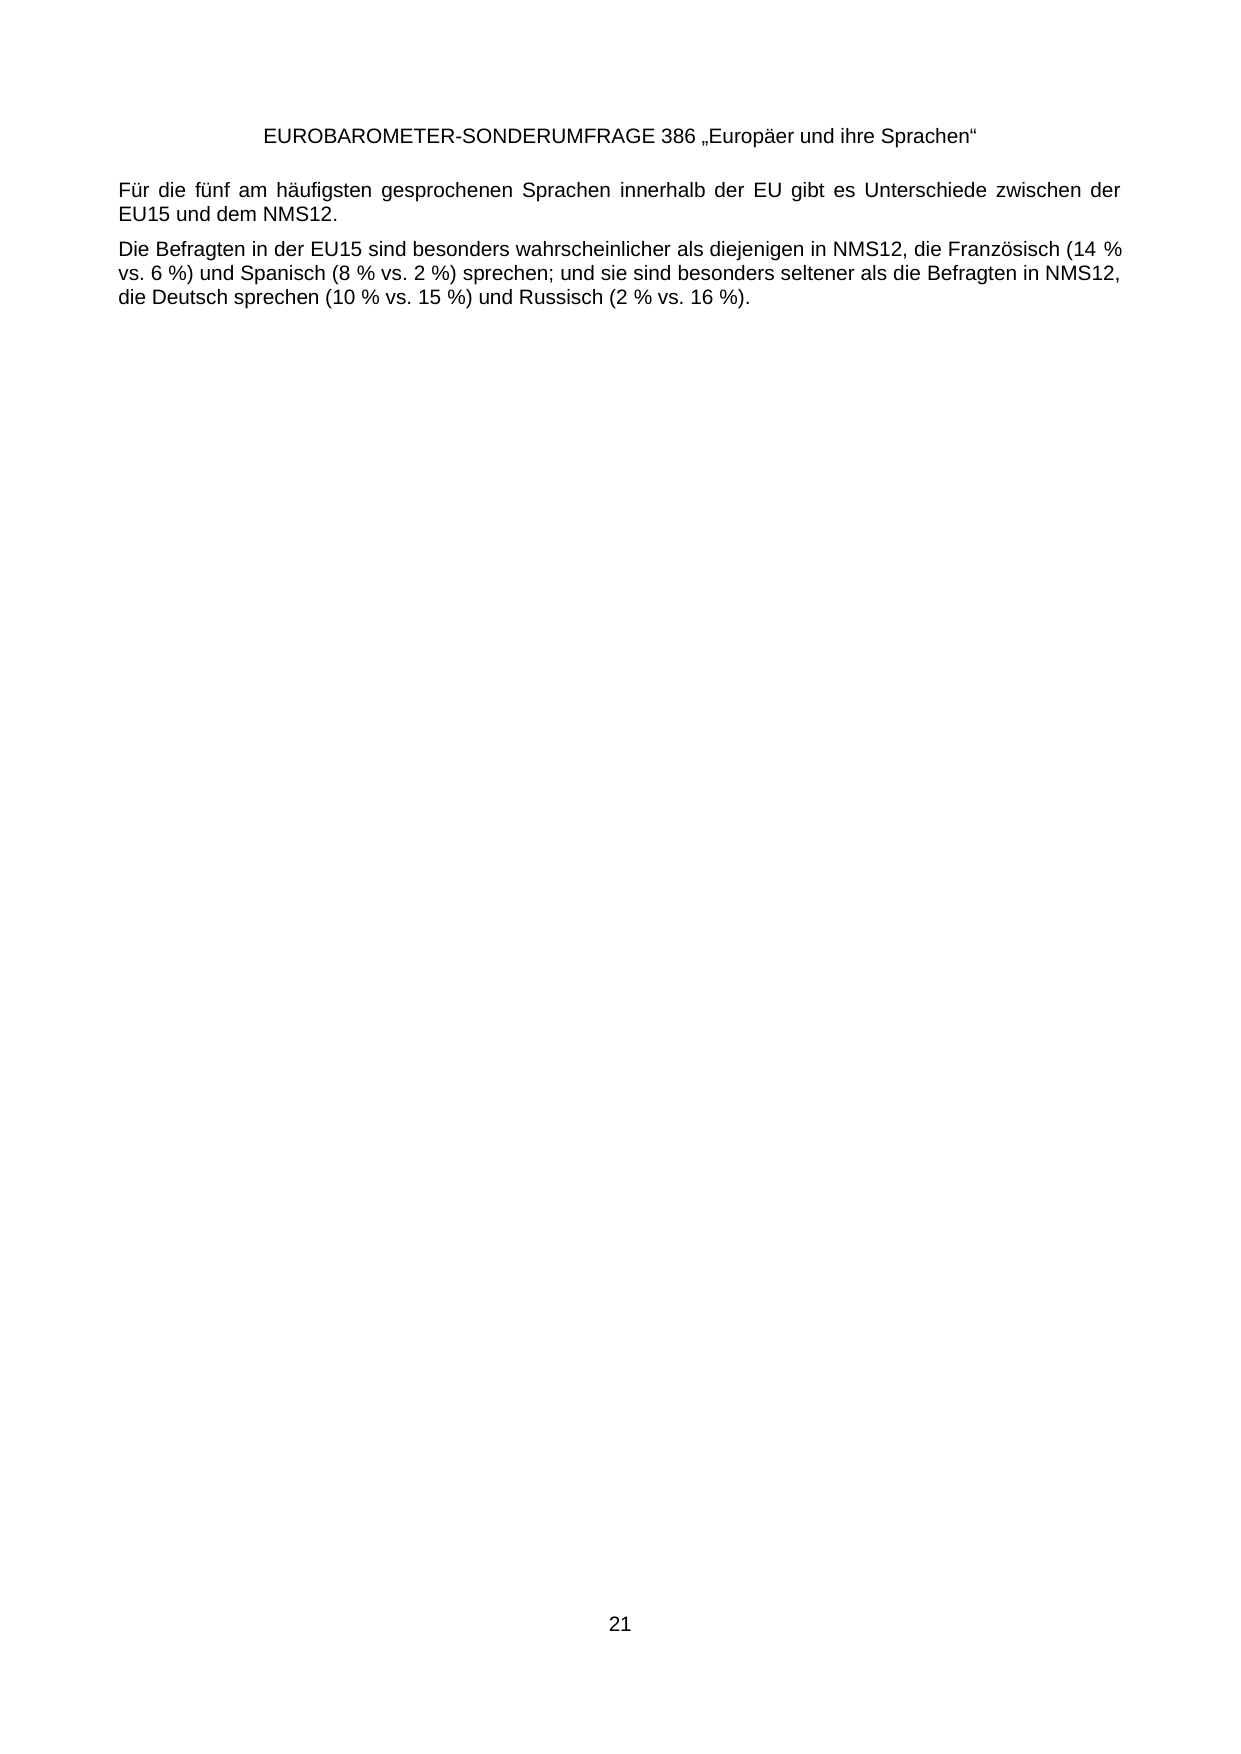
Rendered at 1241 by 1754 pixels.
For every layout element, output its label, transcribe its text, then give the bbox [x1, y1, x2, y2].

text Für die fünf am häufigsten gesprochenen Sprachen innerhalb der EU gibt es Unterschiede zwischen der EU15 und dem NMS12. [118, 177, 1122, 225]
text Die Befragten in der EU15 sind besonders wahrscheinlicher als diejenigen in NMS12, die Französisch (14 % vs. 6 %) und Spanisch (8 % vs. 2 %) sprechen; und sie sind besonders seltener als die Befragten in NMS12, die Deutsch sprechen (10 % vs. 15 %) und Russisch (2 % vs. 16 %). [118, 237, 1122, 309]
